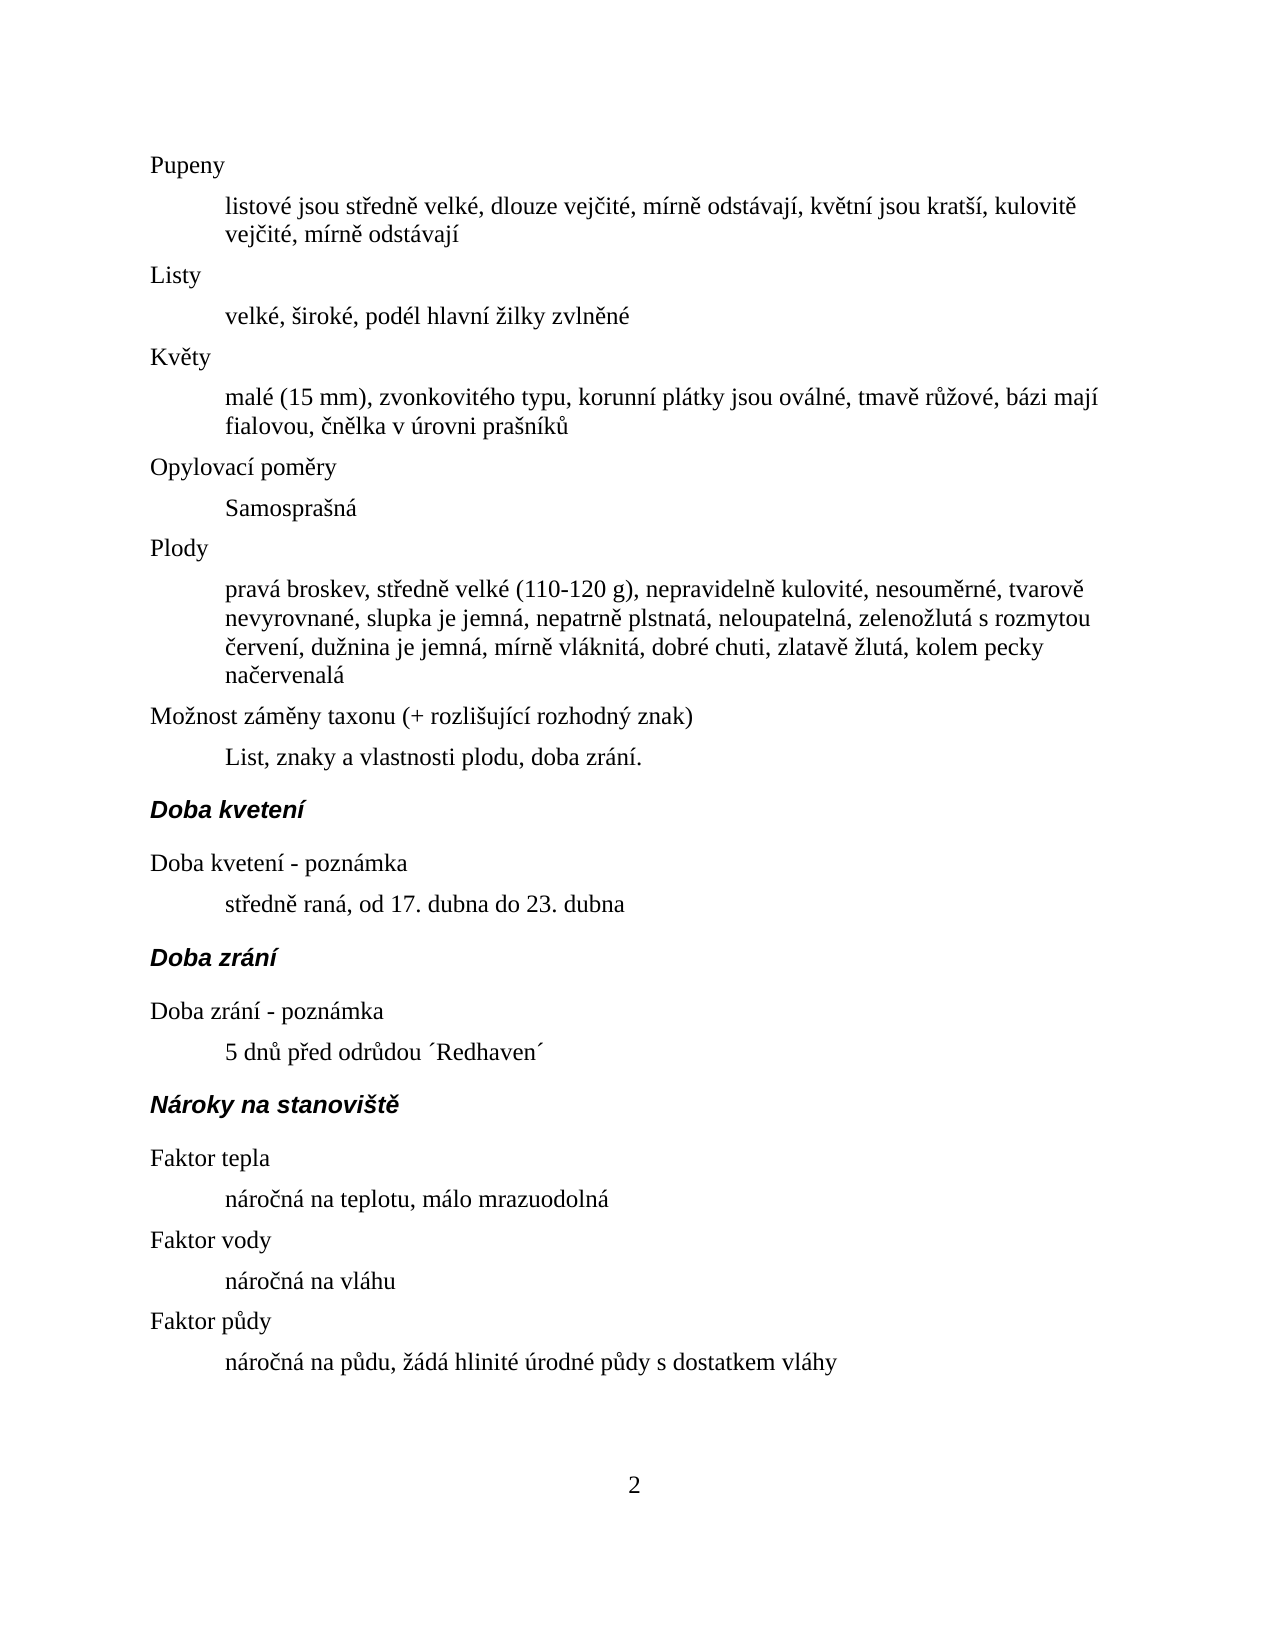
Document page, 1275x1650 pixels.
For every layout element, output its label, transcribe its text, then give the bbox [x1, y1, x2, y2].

text náročná na půdu, žádá hlinité úrodné půdy s dostatkem vláhy [225, 1347, 1125, 1376]
subtitle Nároky na stanoviště [150, 1091, 1125, 1119]
subtitle Doba zrání [150, 943, 1125, 972]
text náročná na vláhu [225, 1266, 1125, 1294]
text středně raná, od 17. dubna do 23. dubna [225, 889, 1125, 918]
text Faktor vody [150, 1225, 1125, 1254]
text Květy [150, 342, 1125, 370]
text pravá broskev, středně velké (110-120 g), nepravidelně kulovité, nesouměrné, tvarově nevyrovnané, slupka je jemná, nepatrně plstnatá, neloupatelná, zelenožlutá s rozmytou červení, dužnina je jemná, mírně vláknitá, dobré chuti, zlatavě žlutá, kolem pecky načervenalá [225, 574, 1125, 689]
text velké, široké, podél hlavní žilky zvlněné [225, 301, 1125, 330]
text listové jsou středně velké, dlouze vejčité, mírně odstávají, květní jsou kratší, kulovitě vejčité, mírně odstávají [225, 191, 1125, 248]
subtitle Doba kvetení [150, 796, 1125, 824]
text Listy [150, 260, 1125, 289]
text malé (15 mm), zvonkovitého typu, korunní plátky jsou oválné, tmavě růžové, bázi mají fialovou, čnělka v úrovni prašníků [225, 382, 1125, 440]
text Pupeny [150, 150, 1125, 179]
text 5 dnů před odrůdou ´Redhaven´ [225, 1037, 1125, 1066]
text Plody [150, 533, 1125, 562]
text Doba kvetení - poznámka [150, 848, 1125, 877]
text Možnost záměny taxonu (+ rozlišující rozhodný znak) [150, 701, 1125, 730]
text List, znaky a vlastnosti plodu, doba zrání. [225, 742, 1125, 771]
text Faktor tepla [150, 1143, 1125, 1172]
text Opylovací poměry [150, 452, 1125, 481]
text Faktor půdy [150, 1306, 1125, 1335]
text Samosprašná [225, 493, 1125, 521]
text náročná na teplotu, málo mrazuodolná [225, 1184, 1125, 1213]
text Doba zrání - poznámka [150, 996, 1125, 1025]
